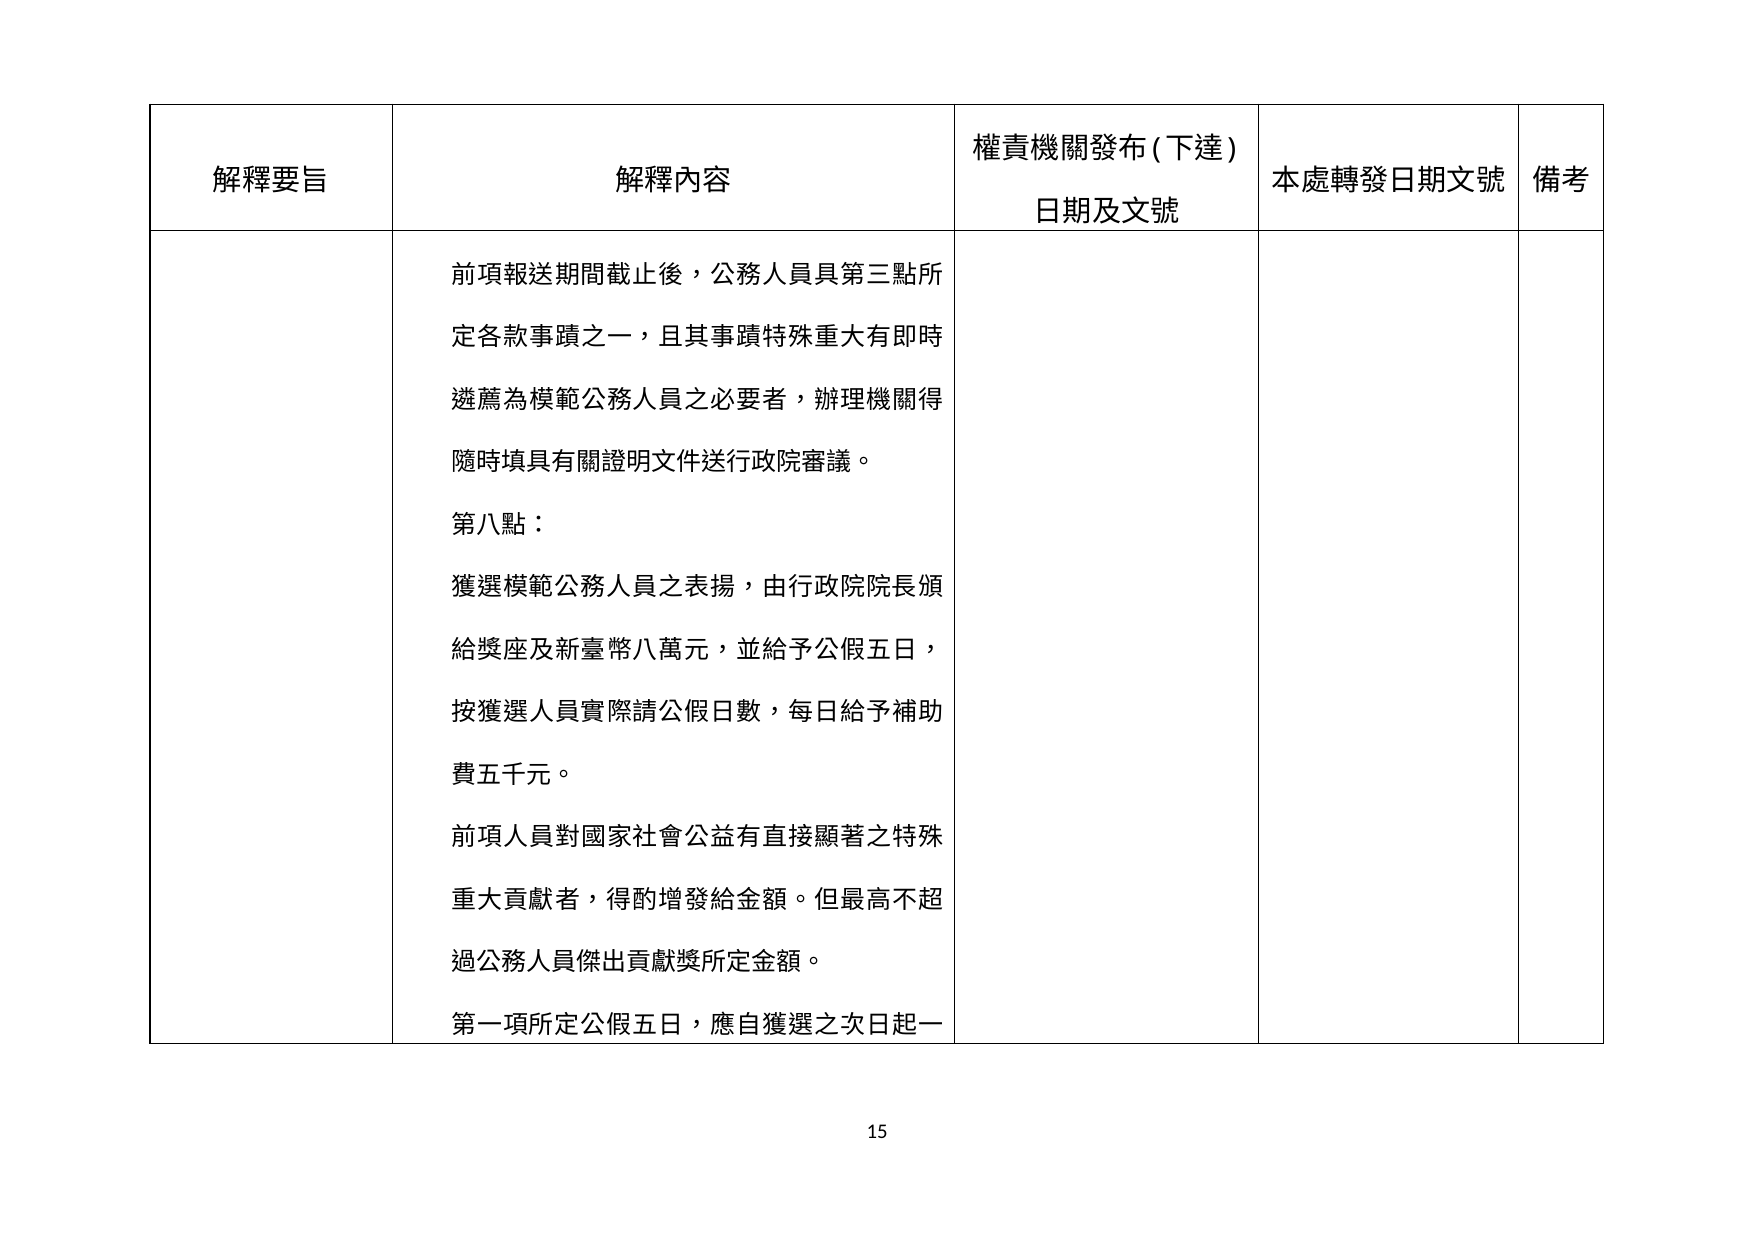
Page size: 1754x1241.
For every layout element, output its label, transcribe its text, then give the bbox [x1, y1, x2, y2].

table_cell [1519, 231, 1603, 1043]
table_cell [955, 231, 1258, 1043]
table_cell 修正行政院表揚模範公務人員要點第五點、第六點、第八點： 第五點： 行政院表揚之模範公務人員，每年以三十五人至四十人為原則，審酌各辦理機關遴薦人選之具體事蹟從嚴核定。 第六點： 模範公務人員由服務機關遴薦，報經各該辦理機關公開評審後，辦理機關應於行政院所定報送期間截止前，將符合第三點選拔條件者一人至二人，送行政院審議。 前項報送期間截止後，公務人員具第三點所定各款事蹟之一，且其事蹟特殊重大有即時遴薦為模範公務人員之必要者，辦理機關得隨時填具有關證明文件送行政院審議。 第八點： 獲選模範公務人員之表揚，由行政院院長頒給獎座及新臺幣八萬元，並給予公假五日，按獲選人員實際請公假日數，每日給予補助費五千元。 前項人員對國家社會公益有直接顯著之特殊重大貢獻者，得酌增發給金額。但最高不超過公務人員傑出貢獻獎所定金額。 第一項所定公假五日，應自獲選之次日起一年內請畢；補助費之請領亦同。 陪同觀禮人員參加頒獎典禮，得補助住宿費及交通費，補助人數以四人為限，由獲選人員於典禮後一個月內檢據向人事總處申請。 人事總處得將獲選人員之模範事蹟編列專輯分送各機關，並請各機關於辦理訓練時，安排工作經驗分享，廣為宣揚。 修正行政院辦理模範公務人員審議程序及表揚作業規定第四點、第五點、第六點： 第四點： 行政院模範公務人員之複審，由行政院院長指定之政務委員擔任召集人，邀集行政院所屬相關機關首長七人至九人擔任評審委員，審議作業程序如下： 複審以開會審查為原則，必要時得辦理面談或實地查證，由審議小組於第一次會議時確認作業方式。 由評審委員就初審所推薦人員（以下簡稱推薦人員）進行審查討論後投票，當選人得票數應達出席委員人數二分之一以上，各組遴選人數由審議小組決議。另如評審委員認有必要，經審議小組決議得變更推薦人員。 面談審議作業： 由推薦人員就工作經驗與理念、具體事蹟與貢獻、自我期許等項目進行十分鐘內之簡報，評審委員詢答時間以五分鐘為原則。 評審委員依評分表之評核項目及權重比率進行評分，再由人事總處彙整評分表並排序，送請評審委員會審查參考。 未參加簡報發表審查者，視同棄權。 實地查證作業：由評審委員一人至二人偕同人事總處人員，就各組入圍複審者進行實地訪查，訪查對象包括其直屬主管及機關人員二人，並就推薦人員平時表現及值得效法等有關部分進行訪談，再由人事總處彙整訪查資料，送請評審委員會審查參考。 第五點： 獲選為行政院模範公務人員者，由行政院於當年十二月前舉辦表揚典禮公開表揚，請行政院院長主持，頒發獎座一座及獎金；並將其模範事蹟編印專輯分送各機關。 獲選人員及陪同觀禮人員參加頒獎典禮，得補助住宿費及交通費，觀禮人員之補助以四人為限，規定如下： 居住地點距離頒獎典禮所在地六十公里以上，且有住宿事實者，得補助住宿費，以每人二千元為上限。 搭乘大眾運輸工具，或駕駛自用汽（機）車者，得補助交通費；其補助相關事項準用國內出差旅費報支要點規定。 獲獎人員應於頒獎典禮後一個月內檢據覈實申請。 第六點： 為期審議作業公開、公平、公正、客觀，評審委員對涉及本身、配偶及三親等以內血親或姻親、或具直接監督關係等遴薦案之審議，應自行迴避。 [393, 231, 954, 1043]
table_cell [151, 231, 392, 1043]
table_cell [1259, 231, 1518, 1043]
table_header 備考 [1519, 105, 1603, 229]
table_header 解釋要旨 [151, 105, 392, 229]
table_header 權責機關發布(下達) 日期及文號 [955, 105, 1258, 229]
table_header 本處轉發日期文號 [1259, 105, 1518, 229]
table_header 解釋內容 [393, 105, 954, 229]
